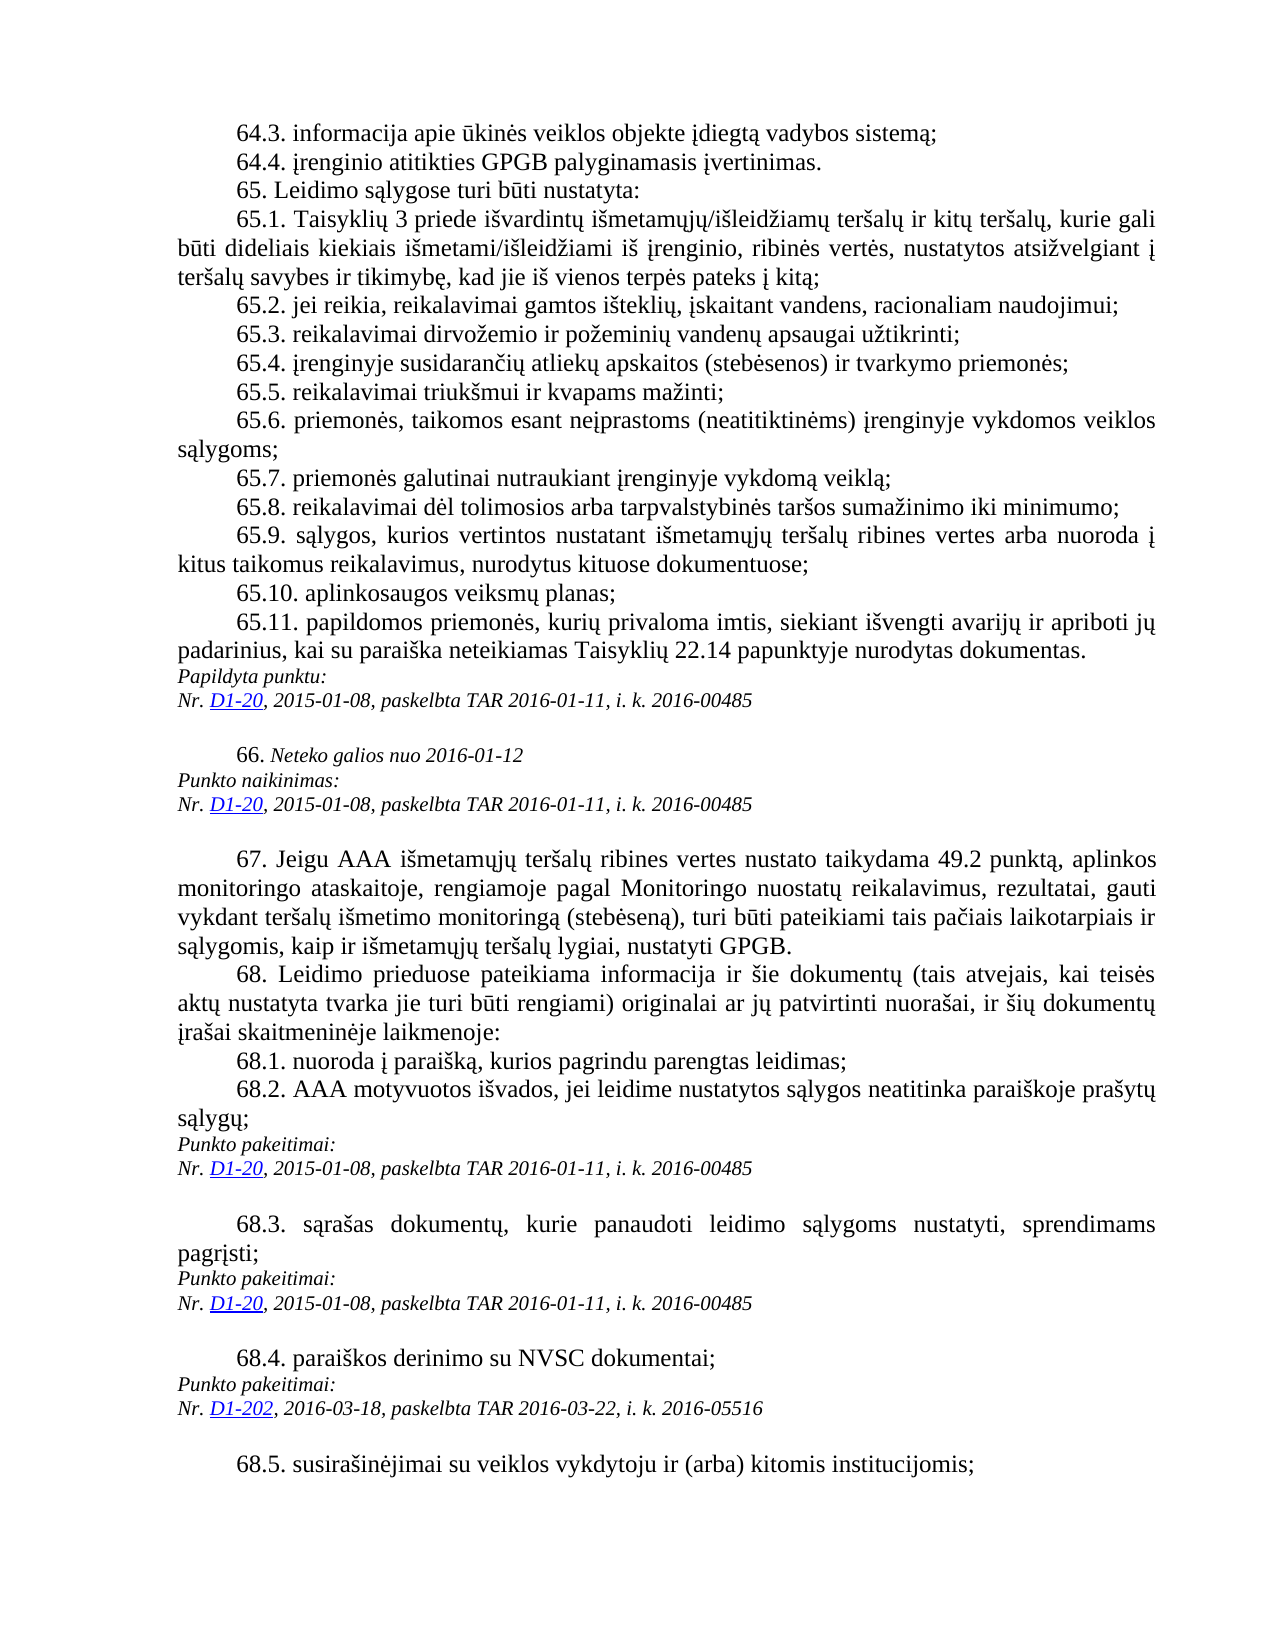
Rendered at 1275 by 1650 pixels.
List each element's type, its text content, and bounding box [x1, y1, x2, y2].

text 65.3. reikalavimai dirvožemio ir požeminių vandenų apsaugai užtikrinti; [177, 319, 1157, 348]
text Papildyta punktu: [177, 664, 1157, 688]
text 68.4. paraiškos derinimo su NVSC dokumentai; [177, 1343, 1157, 1372]
text 65.8. reikalavimai dėl tolimosios arba tarpvalstybinės taršos sumažinimo iki minimumo; [177, 492, 1157, 521]
text 68.5. susirašinėjimai su veiklos vykdytoju ir (arba) kitomis institucijomis; [177, 1449, 1157, 1478]
text Nr. D1-202, 2016-03-18, paskelbta TAR 2016-03-22, i. k. 2016-05516 [177, 1396, 1157, 1420]
text Nr. D1-20, 2015-01-08, paskelbta TAR 2016-01-11, i. k. 2016-00485 [177, 688, 1157, 712]
text 65. Leidimo sąlygose turi būti nustatyta: [177, 176, 1157, 204]
text Nr. D1-20, 2015-01-08, paskelbta TAR 2016-01-11, i. k. 2016-00485 [177, 792, 1157, 816]
text 68.1. nuoroda į paraišką, kurios pagrindu parengtas leidimas; [177, 1046, 1157, 1074]
text 65.7. priemonės galutinai nutraukiant įrenginyje vykdomą veiklą; [177, 463, 1157, 492]
text Punkto pakeitimai: [177, 1372, 1157, 1396]
text 66. Neteko galios nuo 2016-01-12 [177, 741, 1157, 768]
text 65.5. reikalavimai triukšmui ir kvapams mažinti; [177, 377, 1157, 406]
text Punkto pakeitimai: [177, 1132, 1157, 1156]
text 64.4. įrenginio atitikties GPGB palyginamasis įvertinimas. [177, 147, 1157, 176]
text 65.2. jei reikia, reikalavimai gamtos išteklių, įskaitant vandens, racionaliam naudojimui; [177, 291, 1157, 319]
text 68.3. sąrašas dokumentų, kurie panaudoti leidimo sąlygoms nustatyti, sprendimams pagrįsti; [177, 1209, 1157, 1266]
text 65.6. priemonės, taikomos esant neįprastoms (neatitiktinėms) įrenginyje vykdomos veiklos sąlygoms; [177, 406, 1157, 463]
text 65.11. papildomos priemonės, kurių privaloma imtis, siekiant išvengti avarijų ir apriboti jų padarinius, kai su paraiška neteikiamas Taisyklių 22.14 papunktyje nurodytas dokumentas. [177, 607, 1157, 664]
text 68.2. AAA motyvuotos išvados, jei leidime nustatytos sąlygos neatitinka paraiškoje prašytų sąlygų; [177, 1074, 1157, 1132]
text Punkto pakeitimai: [177, 1266, 1157, 1290]
text 65.10. aplinkosaugos veiksmų planas; [177, 578, 1157, 607]
text 65.4. įrenginyje susidarančių atliekų apskaitos (stebėsenos) ir tvarkymo priemonės; [177, 348, 1157, 377]
text 65.1. Taisyklių 3 priede išvardintų išmetamųjų/išleidžiamų teršalų ir kitų teršalų, kurie gali būti dideliais kiekiais išmetami/išleidžiami iš įrenginio, ribinės vertės, nustatytos atsižvelgiant į teršalų savybes ir tikimybę, kad jie iš vienos terpės pateks į kitą; [177, 204, 1157, 291]
text Nr. D1-20, 2015-01-08, paskelbta TAR 2016-01-11, i. k. 2016-00485 [177, 1290, 1157, 1314]
text 64.3. informacija apie ūkinės veiklos objekte įdiegtą vadybos sistemą; [177, 118, 1157, 147]
text 68. Leidimo prieduose pateikiama informacija ir šie dokumentų (tais atvejais, kai teisės aktų nustatyta tvarka jie turi būti rengiami) originalai ar jų patvirtinti nuorašai, ir šių dokumentų įrašai skaitmeninėje laikmenoje: [177, 959, 1157, 1046]
text Punkto naikinimas: [177, 768, 1157, 792]
text 67. Jeigu AAA išmetamųjų teršalų ribines vertes nustato taikydama 49.2 punktą, aplinkos monitoringo ataskaitoje, rengiamoje pagal Monitoringo nuostatų reikalavimus, rezultatai, gauti vykdant teršalų išmetimo monitoringą (stebėseną), turi būti pateikiami tais pačiais laikotarpiais ir sąlygomis, kaip ir išmetamųjų teršalų lygiai, nustatyti GPGB. [177, 844, 1157, 959]
text Nr. D1-20, 2015-01-08, paskelbta TAR 2016-01-11, i. k. 2016-00485 [177, 1156, 1157, 1180]
text 65.9. sąlygos, kurios vertintos nustatant išmetamųjų teršalų ribines vertes arba nuoroda į kitus taikomus reikalavimus, nurodytus kituose dokumentuose; [177, 521, 1157, 578]
